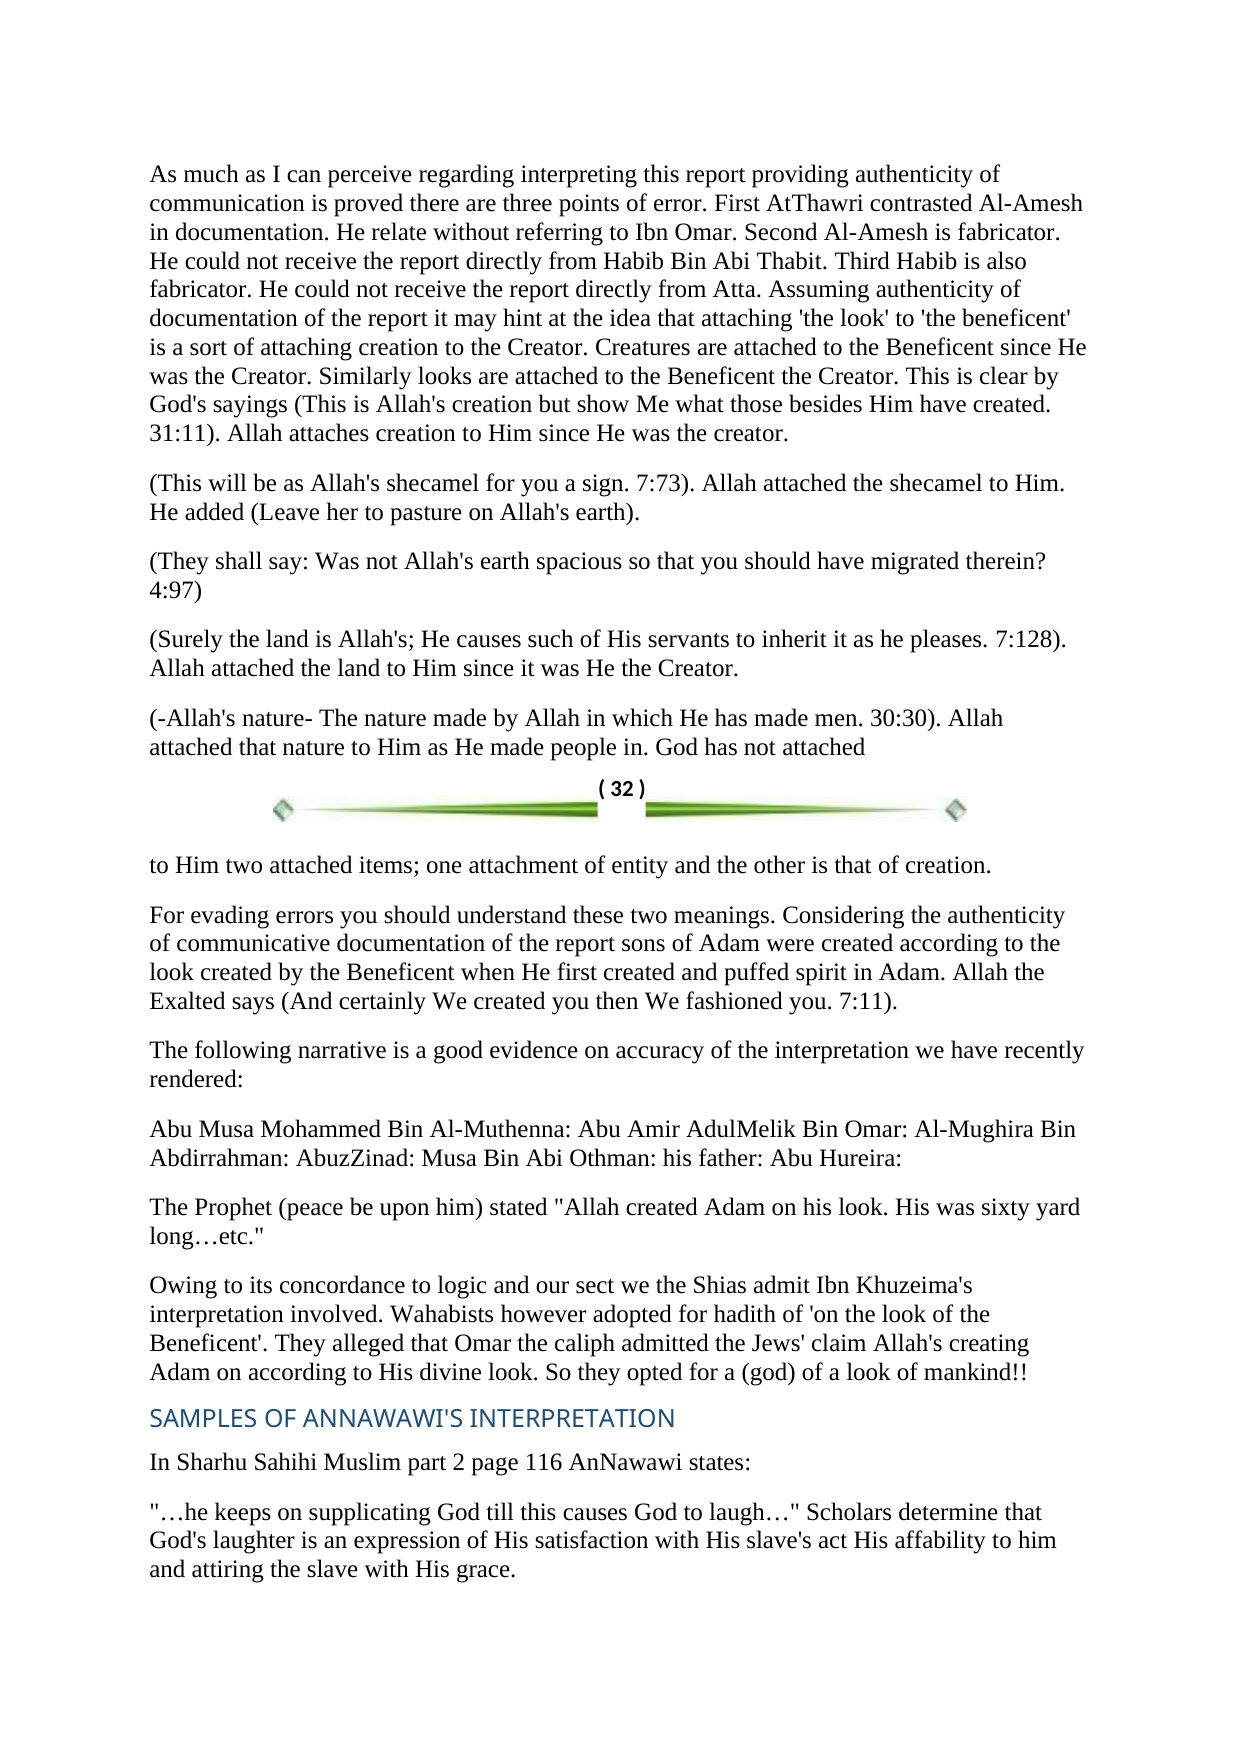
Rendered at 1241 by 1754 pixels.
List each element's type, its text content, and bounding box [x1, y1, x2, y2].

table_header As much as I can perceive regarding interpreting this report providing authenticity of communication is proved there are three points of error. First At­Thawri contrasted Al-­Amesh in documentation. He relate without referring to Ibn Omar. Second Al-­Amesh is fabricator. He could not receive the report directly from Habib Bin Abi Thabit. Third Habib is also fabricator. He could not receive the report directly from Atta. Assuming authenticity of documentation of the report it may hint at the idea that attaching 'the look' to 'the beneficent' is a sort of attaching creation to the Creator. Creatures are attached to the Beneficent since He was the Creator. Similarly looks are attached to the Beneficent the Creator. This is clear by God's sayings (This is Allah's creation but show Me what those besides Him have created. 31:11). Allah attaches creation to Him since He was the creator. (This will be as Allah's she­camel for you a sign. 7:73). Allah attached the she­camel to Him. He added (Leave her to pasture on Allah's earth). (They shall say: Was not Allah's earth spacious so that you should have migrated therein? 4:97) (Surely the land is Allah's; He causes such of His servants to inherit it as he pleases. 7:128). Allah attached the land to Him since it was He the Creator. (-­Allah's nature­- The nature made by Allah in which He has made men. 30:30). Allah attached that nature to Him as He made people in. God has not attached [148, 148, 1093, 772]
table_header ( 32 ) to Him two attached items; one attachment of entity and the other is that of creation. For evading errors you should understand these two meanings. Considering the authenticity of communicative documentation of the report sons of Adam were created according to the look created by the Beneficent when He first created and ­puffed spirit in­ Adam. Allah the Exalted says (And certainly We created you then We fashioned you. 7:11). The following narrative is a good evidence on accuracy of the interpretation we have recently rendered: Abu Musa Mohammed Bin Al-­Muthenna: Abu Amir Adul­Melik Bin Omar: Al-­Mughira Bin Abdirrahman: Abuz­Zinad: Musa Bin Abi Othman: his father: Abu Hureira: The Prophet (peace be upon him) stated "Allah created Adam on his look. His was sixty yard long…etc." Owing to its concordance to logic and our sect we the Shias admit Ibn Khuzeima's interpretation involved. Wahabists however adopted for hadith of 'on the look of the Beneficent'. They alleged that Omar the caliph admitted the Jews' claim Allah's creating Adam on ­according to­ His divine look. So they opted for a (god) of a look of mankind!! SAMPLES OF AN­NAWAWI'S INTERPRETATION In Sharhu Sahihi Muslim part 2 page 116 An­Nawawi states: "…he keeps on supplicating God till this causes God to laugh…" Scholars determine that God's laughter is an expression of His satisfaction with His slave's act His affability to him and attiring the slave with His grace. [148, 773, 1093, 1595]
